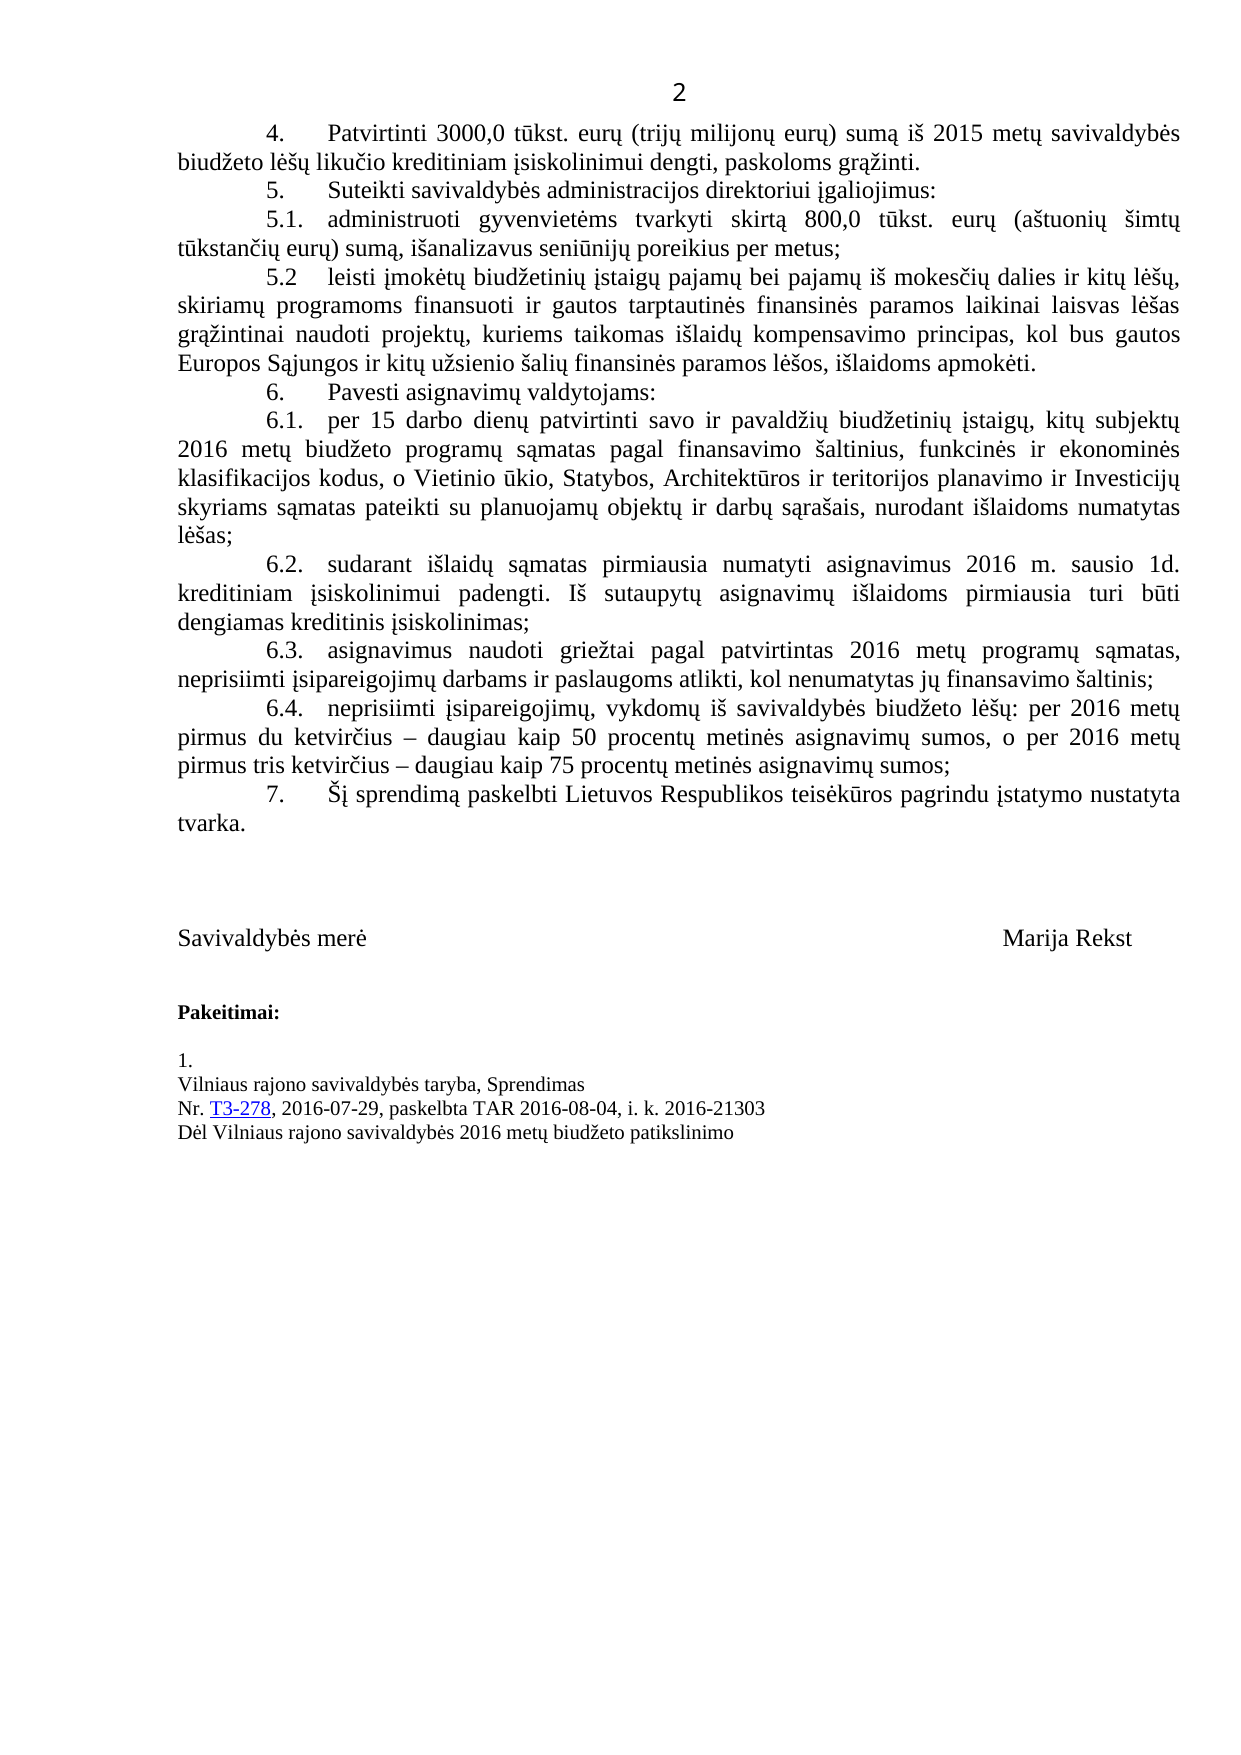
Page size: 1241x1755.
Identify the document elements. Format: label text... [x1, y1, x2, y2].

text Vilniaus rajono savivaldybės taryba, Sprendimas [177, 1072, 1181, 1096]
text 6.3. asignavimus naudoti griežtai pagal patvirtintas 2016 metų programų sąmatas, neprisiimti įsipareigojimų darbams ir paslaugoms atlikti, kol nenumatytas jų finansavimo šaltinis; [177, 636, 1181, 693]
text 4. Patvirtinti 3000,0 tūkst. eurų (trijų milijonų eurų) sumą iš 2015 metų savivaldybės biudžeto lėšų likučio kreditiniam įsiskolinimui dengti, paskoloms grąžinti. [177, 118, 1181, 176]
text Pakeitimai: [177, 1000, 1181, 1024]
text 1. [177, 1048, 1181, 1072]
text Nr. T3-278, 2016-07-29, paskelbta TAR 2016-08-04, i. k. 2016-21303 [177, 1096, 1181, 1120]
text Savivaldybės merė Marija Rekst [177, 923, 1181, 952]
text 7. Šį sprendimą paskelbti Lietuvos Respublikos teisėkūros pagrindu įstatymo nustatyta tvarka. [177, 779, 1181, 837]
text Dėl Vilniaus rajono savivaldybės 2016 metų biudžeto patikslinimo [177, 1120, 1181, 1144]
text 6.2. sudarant išlaidų sąmatas pirmiausia numatyti asignavimus 2016 m. sausio 1d. kreditiniam įsiskolinimui padengti. Iš sutaupytų asignavimų išlaidoms pirmiausia turi būti dengiamas kreditinis įsiskolinimas; [177, 549, 1181, 636]
text 5.1. administruoti gyvenvietėms tvarkyti skirtą 800,0 tūkst. eurų (aštuonių šimtų tūkstančių eurų) sumą, išanalizavus seniūnijų poreikius per metus; [177, 204, 1181, 262]
text 6. Pavesti asignavimų valdytojams: [177, 377, 1181, 406]
text 6.1. per 15 darbo dienų patvirtinti savo ir pavaldžių biudžetinių įstaigų, kitų subjektų 2016 metų biudžeto programų sąmatas pagal finansavimo šaltinius, funkcinės ir ekonominės klasifikacijos kodus, o Vietinio ūkio, Statybos, Architektūros ir teritorijos planavimo ir Investicijų skyriams sąmatas pateikti su planuojamų objektų ir darbų sąrašais, nurodant išlaidoms numatytas lėšas; [177, 406, 1181, 549]
text 6.4. neprisiimti įsipareigojimų, vykdomų iš savivaldybės biudžeto lėšų: per 2016 metų pirmus du ketvirčius – daugiau kaip 50 procentų metinės asignavimų sumos, o per 2016 metų pirmus tris ketvirčius – daugiau kaip 75 procentų metinės asignavimų sumos; [177, 693, 1181, 779]
text 5.2 leisti įmokėtų biudžetinių įstaigų pajamų bei pajamų iš mokesčių dalies ir kitų lėšų, skiriamų programoms finansuoti ir gautos tarptautinės finansinės paramos laikinai laisvas lėšas grąžintinai naudoti projektų, kuriems taikomas išlaidų kompensavimo principas, kol bus gautos Europos Sąjungos ir kitų užsienio šalių finansinės paramos lėšos, išlaidoms apmokėti. [177, 262, 1181, 377]
text 5. Suteikti savivaldybės administracijos direktoriui įgaliojimus: [177, 176, 1181, 204]
